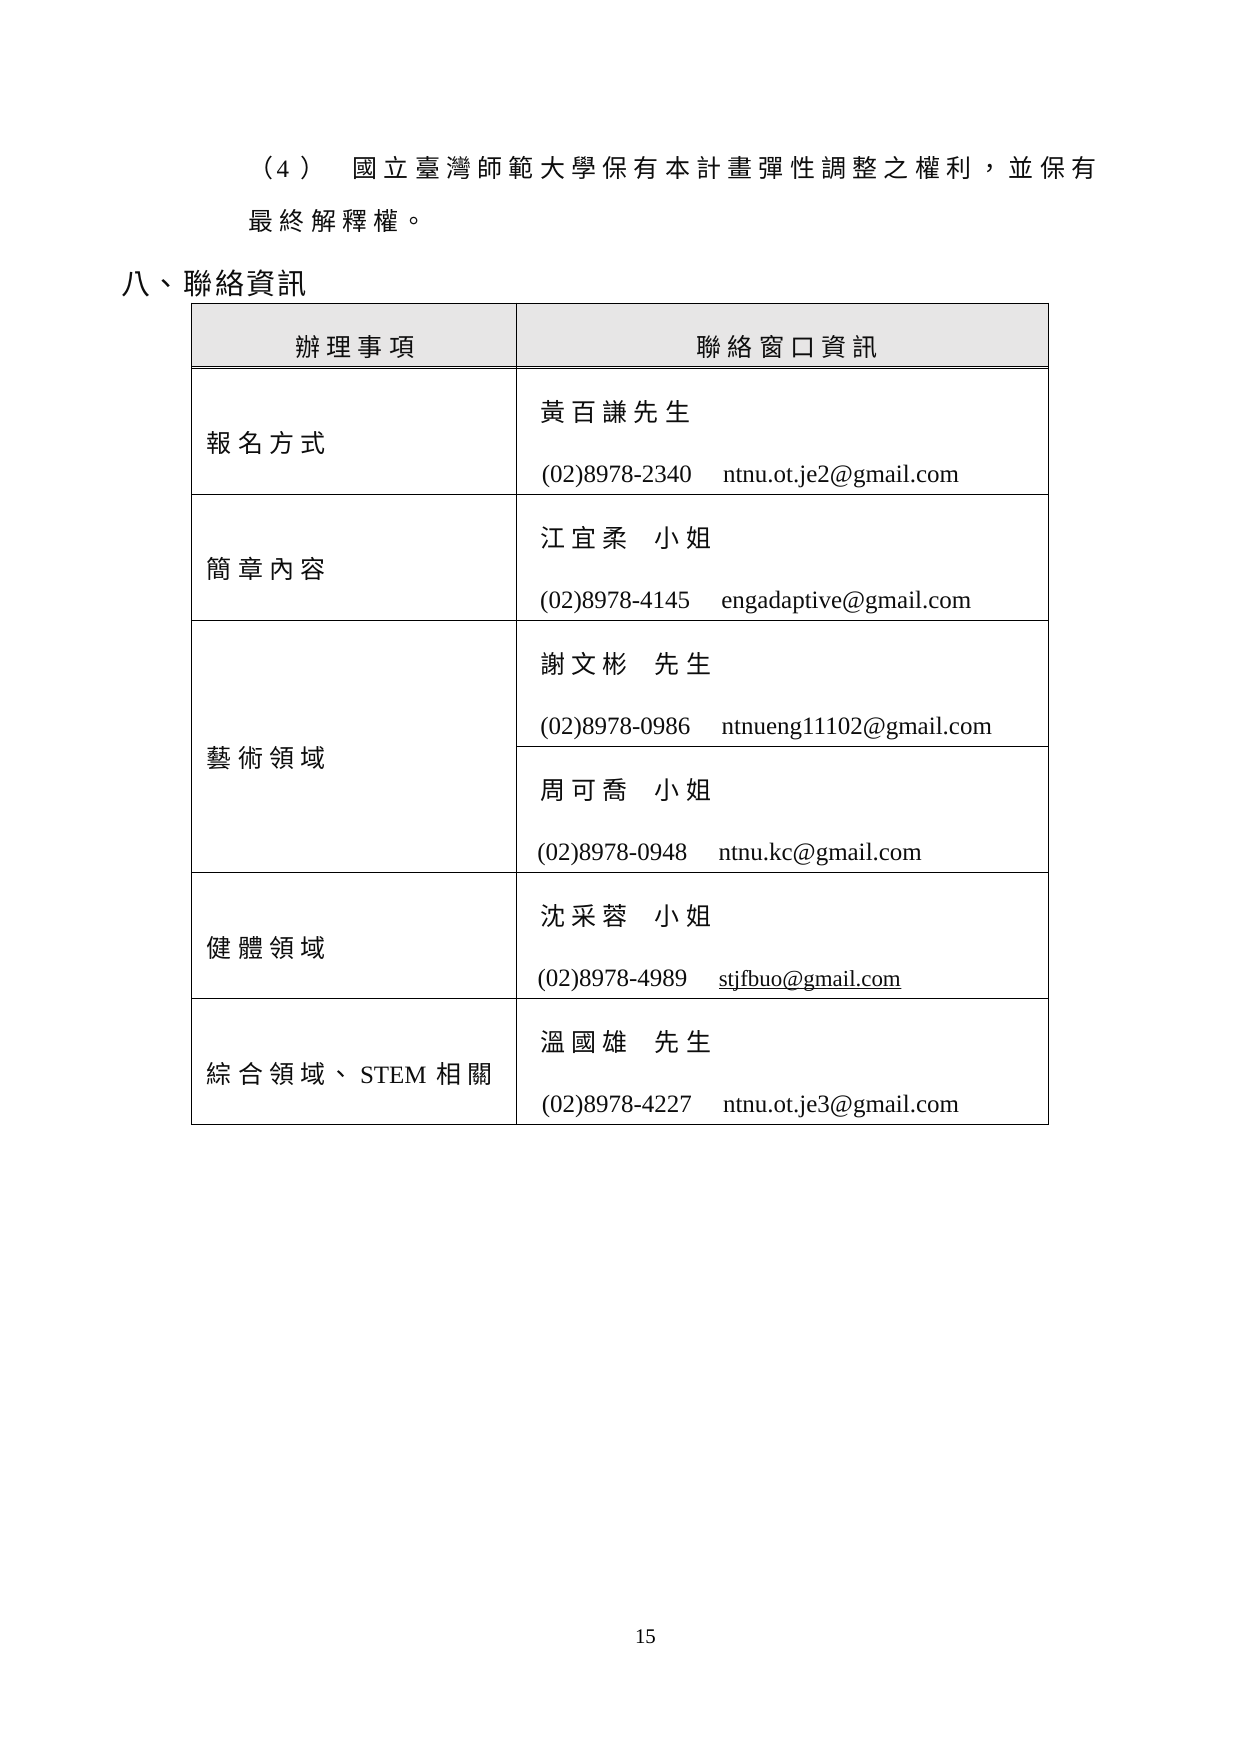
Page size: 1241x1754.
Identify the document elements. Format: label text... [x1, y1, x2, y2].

table_cell 沈采蓉 小姐 (02)8978-4989 stjfbuo@gmail.com [517, 873, 1048, 998]
table_cell 藝術領域 [192, 621, 516, 872]
table_cell 綜合領域、STEM 相關 [192, 999, 516, 1124]
table_cell 周可喬 小姐 (02)8978-0948 ntnu.kc@gmail.com [517, 747, 1048, 872]
table_cell 簡章內容 [192, 495, 516, 620]
table_header 辦理事項 [192, 304, 516, 366]
list 國立臺灣師範大學保有本計畫彈性調整之權利，並保有最終解釋權。 [245, 115, 1120, 240]
table_cell 江宜柔 小姐 (02)8978-4145 engadaptive@gmail.com [517, 495, 1048, 620]
table_header 聯絡窗口資訊 [517, 304, 1048, 366]
text 八、聯絡資訊 [120, 240, 1120, 302]
table_cell 報名方式 [192, 369, 516, 494]
table_cell 謝文彬 先生 (02)8978-0986 ntnueng11102@gmail.com [517, 621, 1048, 746]
table_cell 溫國雄 先生 (02)8978-4227 ntnu.ot.je3@gmail.com [517, 999, 1048, 1124]
table_cell 黃百謙先生 (02)8978-2340 ntnu.ot.je2@gmail.com [517, 369, 1048, 494]
table_cell 健體領域 [192, 873, 516, 998]
